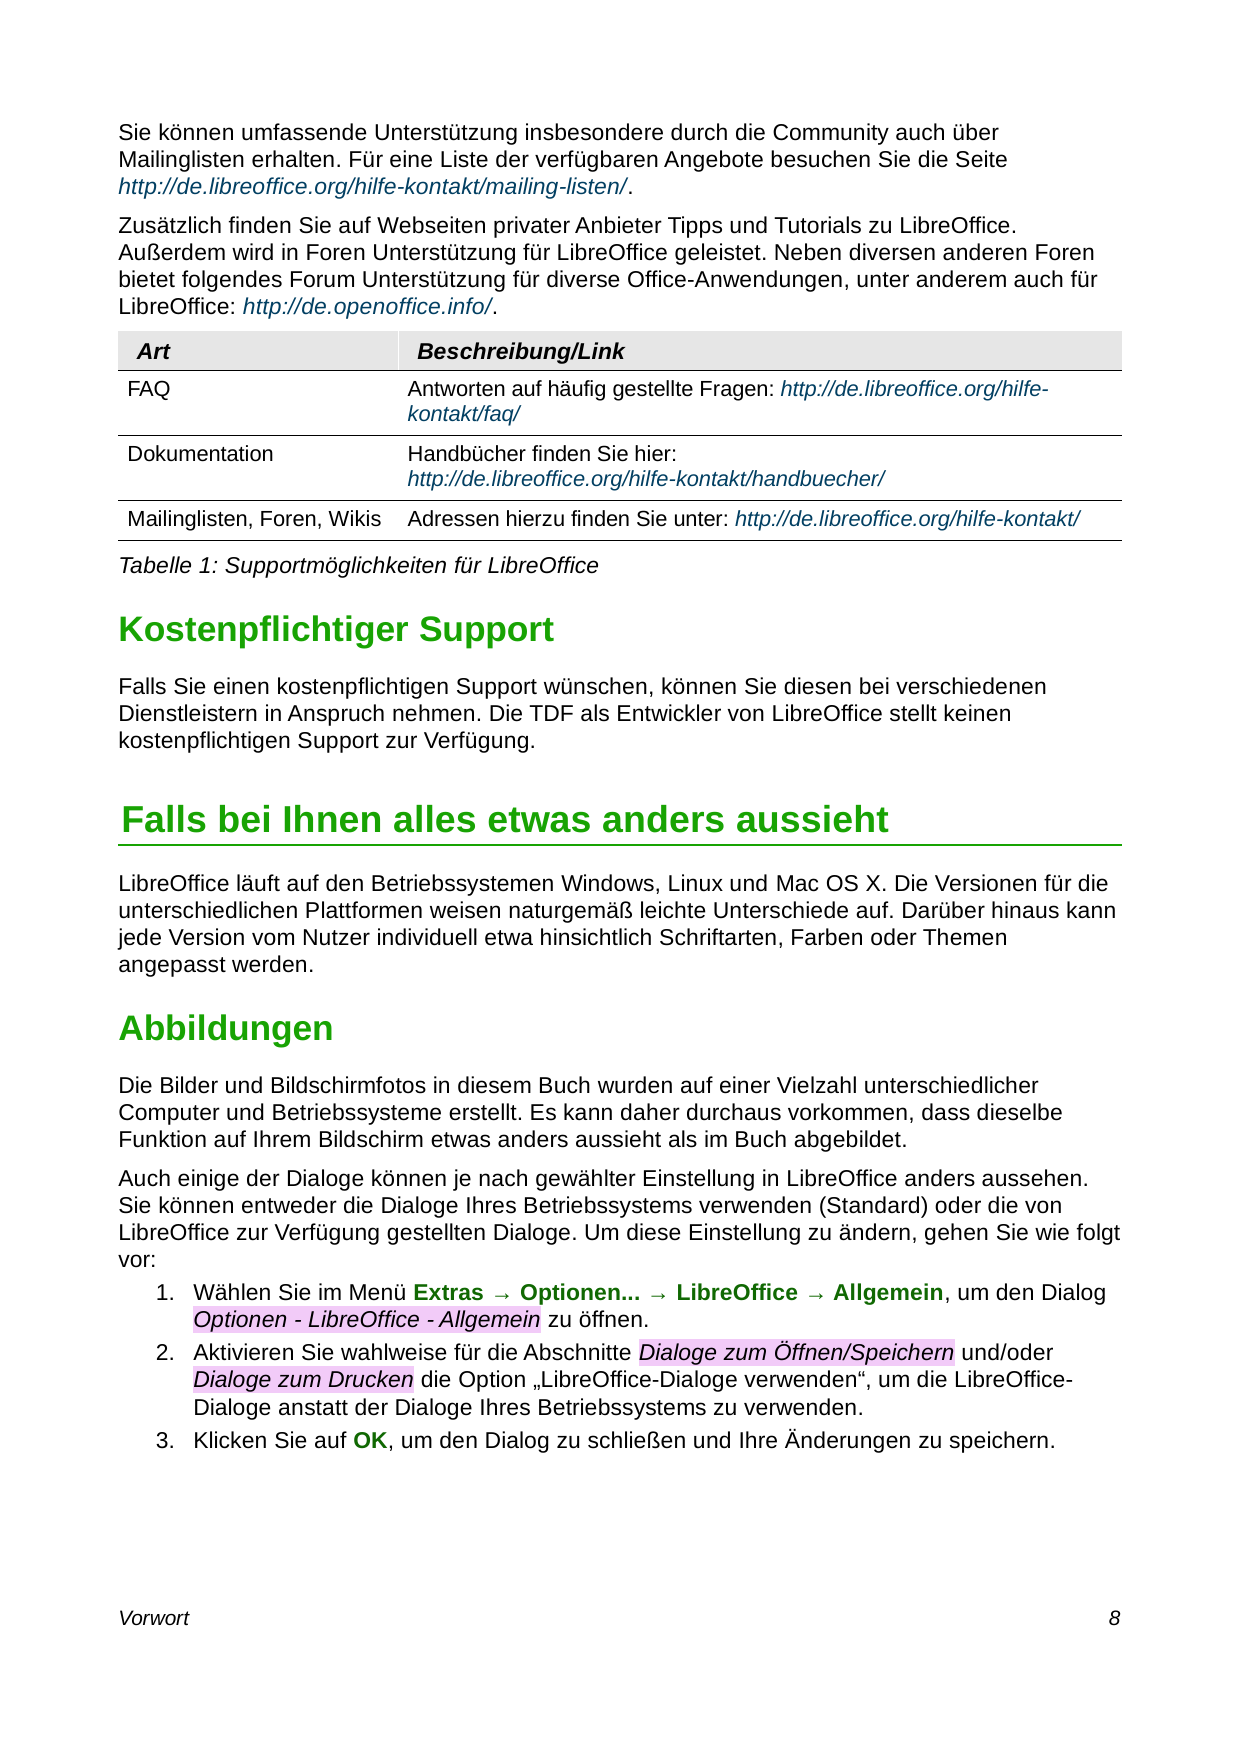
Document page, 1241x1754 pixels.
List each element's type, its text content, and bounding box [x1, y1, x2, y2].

text Zusätzlich finden Sie auf Webseiten privater Anbieter Tipps und Tutorials zu LibreOffice. Außerdem wird in Foren Unterstützung für LibreOffice geleistet. Neben diversen anderen Foren bietet folgendes Forum Unterstützung für diverse Office-Anwendungen, unter anderem auch für LibreOffice: http://de.openoffice.info/. [118, 211, 1122, 319]
table_cell Antworten auf häufig gestellte Fragen: http://de.libreoffice.org/hilfe-kontakt/faq/ [399, 371, 1122, 435]
table_cell Dokumentation [118, 436, 398, 500]
list Wählen Sie im Menü Extras → Optionen... → LibreOffice → Allgemein, um den Dialog Optionen - LibreOffice - Allgemein zu öffnen. [156, 1279, 1122, 1333]
list Klicken Sie auf OK, um den Dialog zu schließen und Ihre Änderungen zu speichern. [156, 1426, 1122, 1453]
text Falls Sie einen kostenpflichtigen Support wünschen, können Sie diesen bei verschiedenen Dienstleistern in Anspruch nehmen. Die TDF als Entwickler von LibreOffice stellt keinen kostenpflichtigen Support zur Verfügung. [118, 672, 1122, 754]
subtitle Kostenpflichtiger Support [118, 608, 1122, 649]
text Sie können umfassende Unterstützung insbesondere durch die Community auch über Mailinglisten erhalten. Für eine Liste der verfügbaren Angebote besuchen Sie die Seite http://de.libreoffice.org/hilfe-kontakt/mailing-listen/. [118, 118, 1122, 199]
list Aktivieren Sie wahlweise für die Abschnitte Dialoge zum Öffnen/Speichern und/oder Dialoge zum Drucken die Option „LibreOffice-Dialoge verwenden“, um die LibreOffice-Dialoge anstatt der Dialoge Ihres Betriebssystems zu verwenden. [156, 1339, 1122, 1420]
subtitle Falls bei Ihnen alles etwas anders aussieht [118, 795, 1122, 844]
table_header Art [118, 331, 398, 370]
table_cell FAQ [118, 371, 398, 435]
text LibreOffice läuft auf den Betriebssystemen Windows, Linux und Mac OS X. Die Versionen für die unterschiedlichen Plattformen weisen naturgemäß leichte Unterschiede auf. Darüber hinaus kann jede Version vom Nutzer individuell etwa hinsichtlich Schriftarten, Farben oder Themen angepasst werden. [118, 869, 1122, 978]
table_cell Adressen hierzu finden Sie unter: http://de.libreoffice.org/hilfe-kontakt/ [399, 501, 1122, 540]
table_cell Mailinglisten, Foren, Wikis [118, 501, 398, 540]
text Tabelle 1: Supportmöglichkeiten für LibreOffice [118, 552, 1122, 579]
text Auch einige der Dialoge können je nach gewählter Einstellung in LibreOffice anders aussehen. Sie können entweder die Dialoge Ihres Betriebssystems verwenden (Standard) oder die von LibreOffice zur Verfügung gestellten Dialoge. Um diese Einstellung zu ändern, gehen Sie wie folgt vor: [118, 1164, 1122, 1273]
table_header Beschreibung/Link [399, 331, 1122, 370]
subtitle Abbildungen [118, 1007, 1122, 1048]
table_cell Handbücher finden Sie hier: http://de.libreoffice.org/hilfe-kontakt/handbuecher/ [399, 436, 1122, 500]
text Die Bilder und Bildschirmfotos in diesem Buch wurden auf einer Vielzahl unterschiedlicher Computer und Betriebssysteme erstellt. Es kann daher durchaus vorkommen, dass dieselbe Funktion auf Ihrem Bildschirm etwas anders aussieht als im Buch abgebildet. [118, 1071, 1122, 1153]
